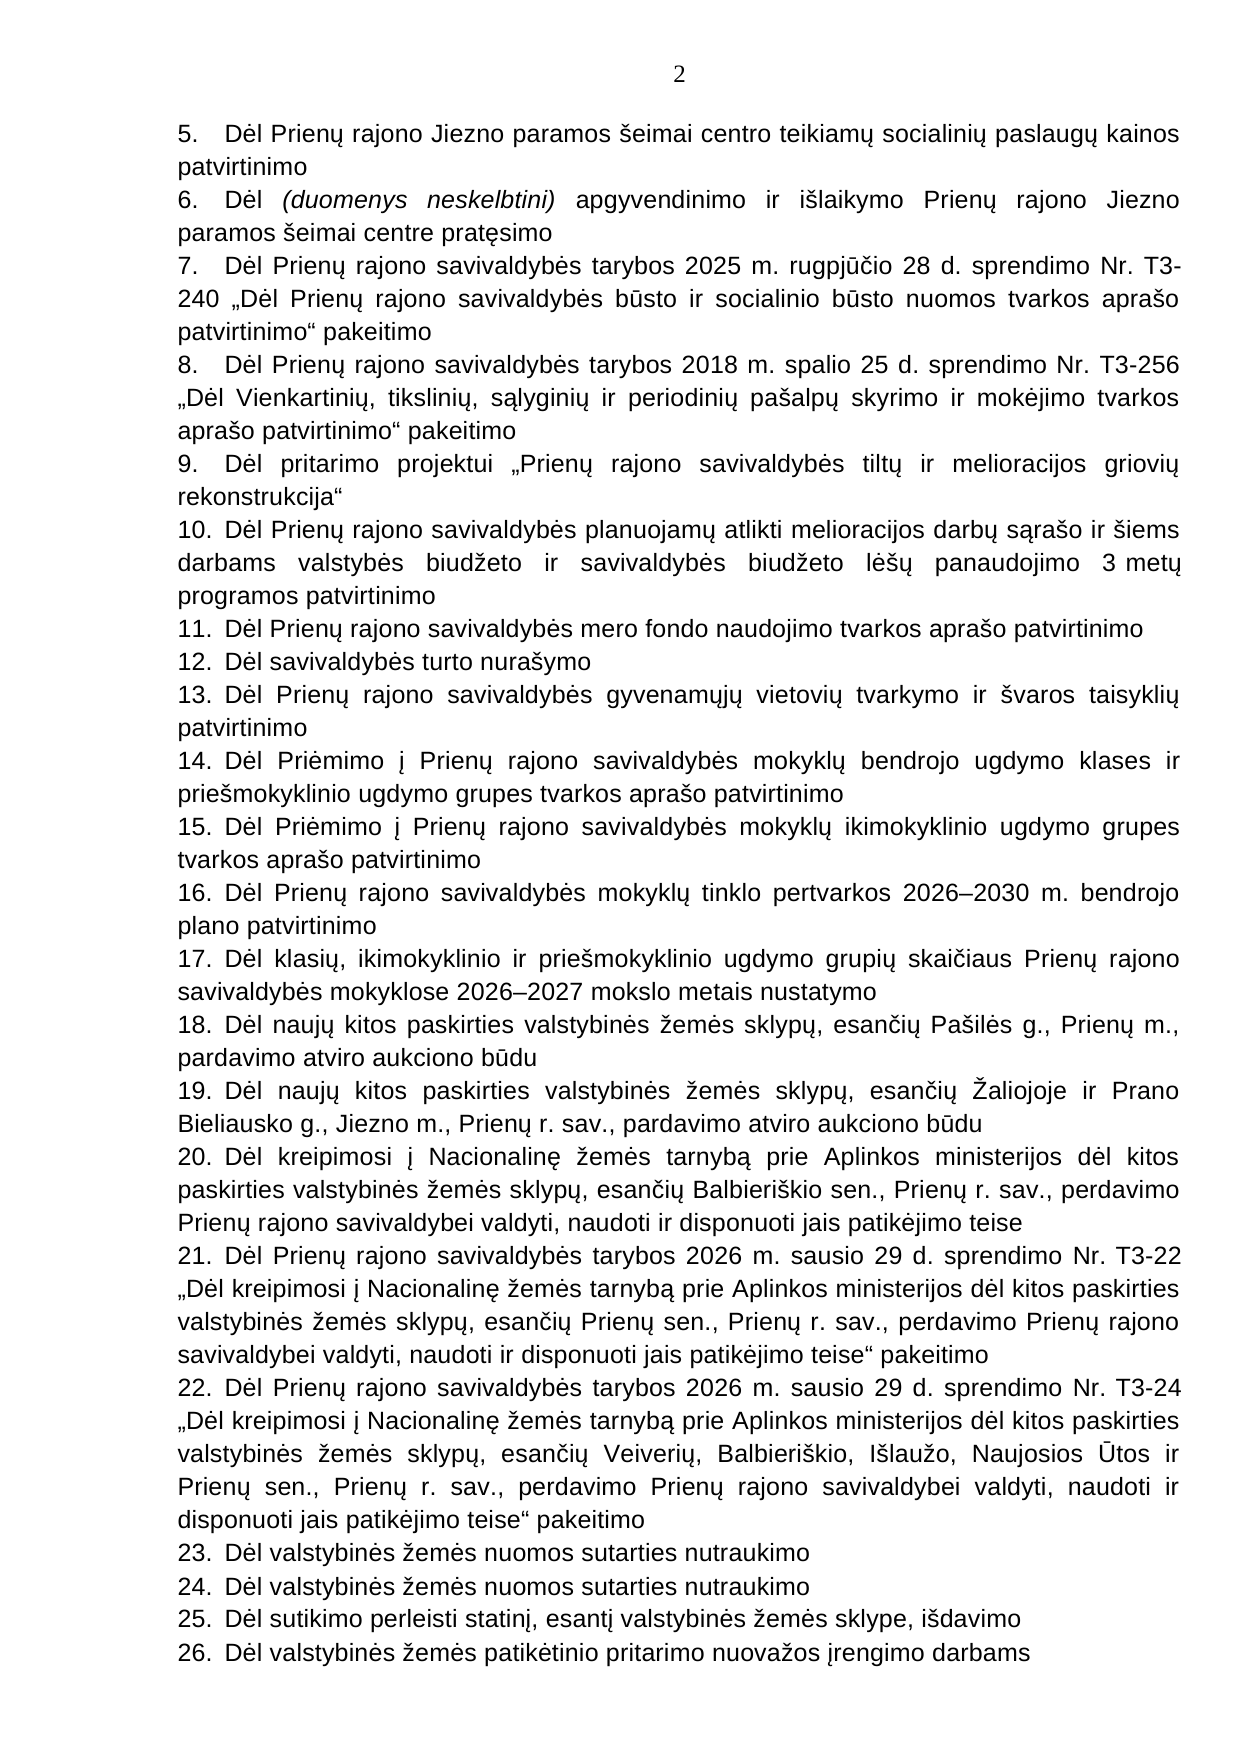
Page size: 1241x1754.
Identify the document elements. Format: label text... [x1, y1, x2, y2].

list Dėl Priėmimo į Prienų rajono savivaldybės mokyklų ikimokyklinio ugdymo grupes tvarkos aprašo patvirtinimo [177, 812, 1181, 874]
list Dėl Prienų rajono savivaldybės mero fondo naudojimo tvarkos aprašo patvirtinimo [177, 614, 1181, 643]
list Dėl (duomenys neskelbtini) apgyvendinimo ir išlaikymo Prienų rajono Jiezno paramos šeimai centre pratęsimo [177, 184, 1181, 246]
list Dėl Prienų rajono savivaldybės mokyklų tinklo pertvarkos 2026–2030 m. bendrojo plano patvirtinimo [177, 878, 1181, 940]
list Dėl naujų kitos paskirties valstybinės žemės sklypų, esančių Pašilės g., Prienų m., pardavimo atviro aukciono būdu [177, 1010, 1181, 1072]
list Dėl Priėmimo į Prienų rajono savivaldybės mokyklų bendrojo ugdymo klases ir priešmokyklinio ugdymo grupes tvarkos aprašo patvirtinimo [177, 746, 1181, 808]
list Dėl valstybinės žemės patikėtinio pritarimo nuovažos įrengimo darbams [177, 1637, 1181, 1666]
list Dėl Prienų rajono savivaldybės tarybos 2026 m. sausio 29 d. sprendimo Nr. T3-22 „Dėl kreipimosi į Nacionalinę žemės tarnybą prie Aplinkos ministerijos dėl kitos paskirties valstybinės žemės sklypų, esančių Prienų sen., Prienų r. sav., perdavimo Prienų rajono savivaldybei valdyti, naudoti ir disponuoti jais patikėjimo teise“ pakeitimo [177, 1241, 1181, 1369]
list Dėl valstybinės žemės nuomos sutarties nutraukimo [177, 1538, 1181, 1567]
list Dėl naujų kitos paskirties valstybinės žemės sklypų, esančių Žaliojoje ir Prano Bieliausko g., Jiezno m., Prienų r. sav., pardavimo atviro aukciono būdu [177, 1076, 1181, 1138]
list Dėl Prienų rajono savivaldybės tarybos 2025 m. rugpjūčio 28 d. sprendimo Nr. T3-240 „Dėl Prienų rajono savivaldybės būsto ir socialinio būsto nuomos tvarkos aprašo patvirtinimo“ pakeitimo [177, 251, 1181, 345]
list Dėl pritarimo projektui „Prienų rajono savivaldybės tiltų ir melioracijos griovių rekonstrukcija“ [177, 449, 1181, 511]
list Dėl Prienų rajono savivaldybės planuojamų atlikti melioracijos darbų sąrašo ir šiems darbams valstybės biudžeto ir savivaldybės biudžeto lėšų panaudojimo 3 metų programos patvirtinimo [177, 515, 1181, 609]
list Dėl valstybinės žemės nuomos sutarties nutraukimo [177, 1571, 1181, 1600]
list Dėl Prienų rajono Jiezno paramos šeimai centro teikiamų socialinių paslaugų kainos patvirtinimo [177, 118, 1181, 180]
list Dėl savivaldybės turto nurašymo [177, 647, 1181, 676]
list Dėl klasių, ikimokyklinio ir priešmokyklinio ugdymo grupių skaičiaus Prienų rajono savivaldybės mokyklose 2026–2027 mokslo metais nustatymo [177, 944, 1181, 1006]
list Dėl Prienų rajono savivaldybės gyvenamųjų vietovių tvarkymo ir švaros taisyklių patvirtinimo [177, 680, 1181, 742]
list Dėl Prienų rajono savivaldybės tarybos 2026 m. sausio 29 d. sprendimo Nr. T3-24 „Dėl kreipimosi į Nacionalinę žemės tarnybą prie Aplinkos ministerijos dėl kitos paskirties valstybinės žemės sklypų, esančių Veiverių, Balbieriškio, Išlaužo, Naujosios Ūtos ir Prienų sen., Prienų r. sav., perdavimo Prienų rajono savivaldybei valdyti, naudoti ir disponuoti jais patikėjimo teise“ pakeitimo [177, 1373, 1181, 1534]
list Dėl sutikimo perleisti statinį, esantį valstybinės žemės sklype, išdavimo [177, 1604, 1181, 1633]
list Dėl Prienų rajono savivaldybės tarybos 2018 m. spalio 25 d. sprendimo Nr. T3-256 „Dėl Vienkartinių, tikslinių, sąlyginių ir periodinių pašalpų skyrimo ir mokėjimo tvarkos aprašo patvirtinimo“ pakeitimo [177, 350, 1181, 444]
list Dėl kreipimosi į Nacionalinę žemės tarnybą prie Aplinkos ministerijos dėl kitos paskirties valstybinės žemės sklypų, esančių Balbieriškio sen., Prienų r. sav., perdavimo Prienų rajono savivaldybei valdyti, naudoti ir disponuoti jais patikėjimo teise [177, 1142, 1181, 1237]
